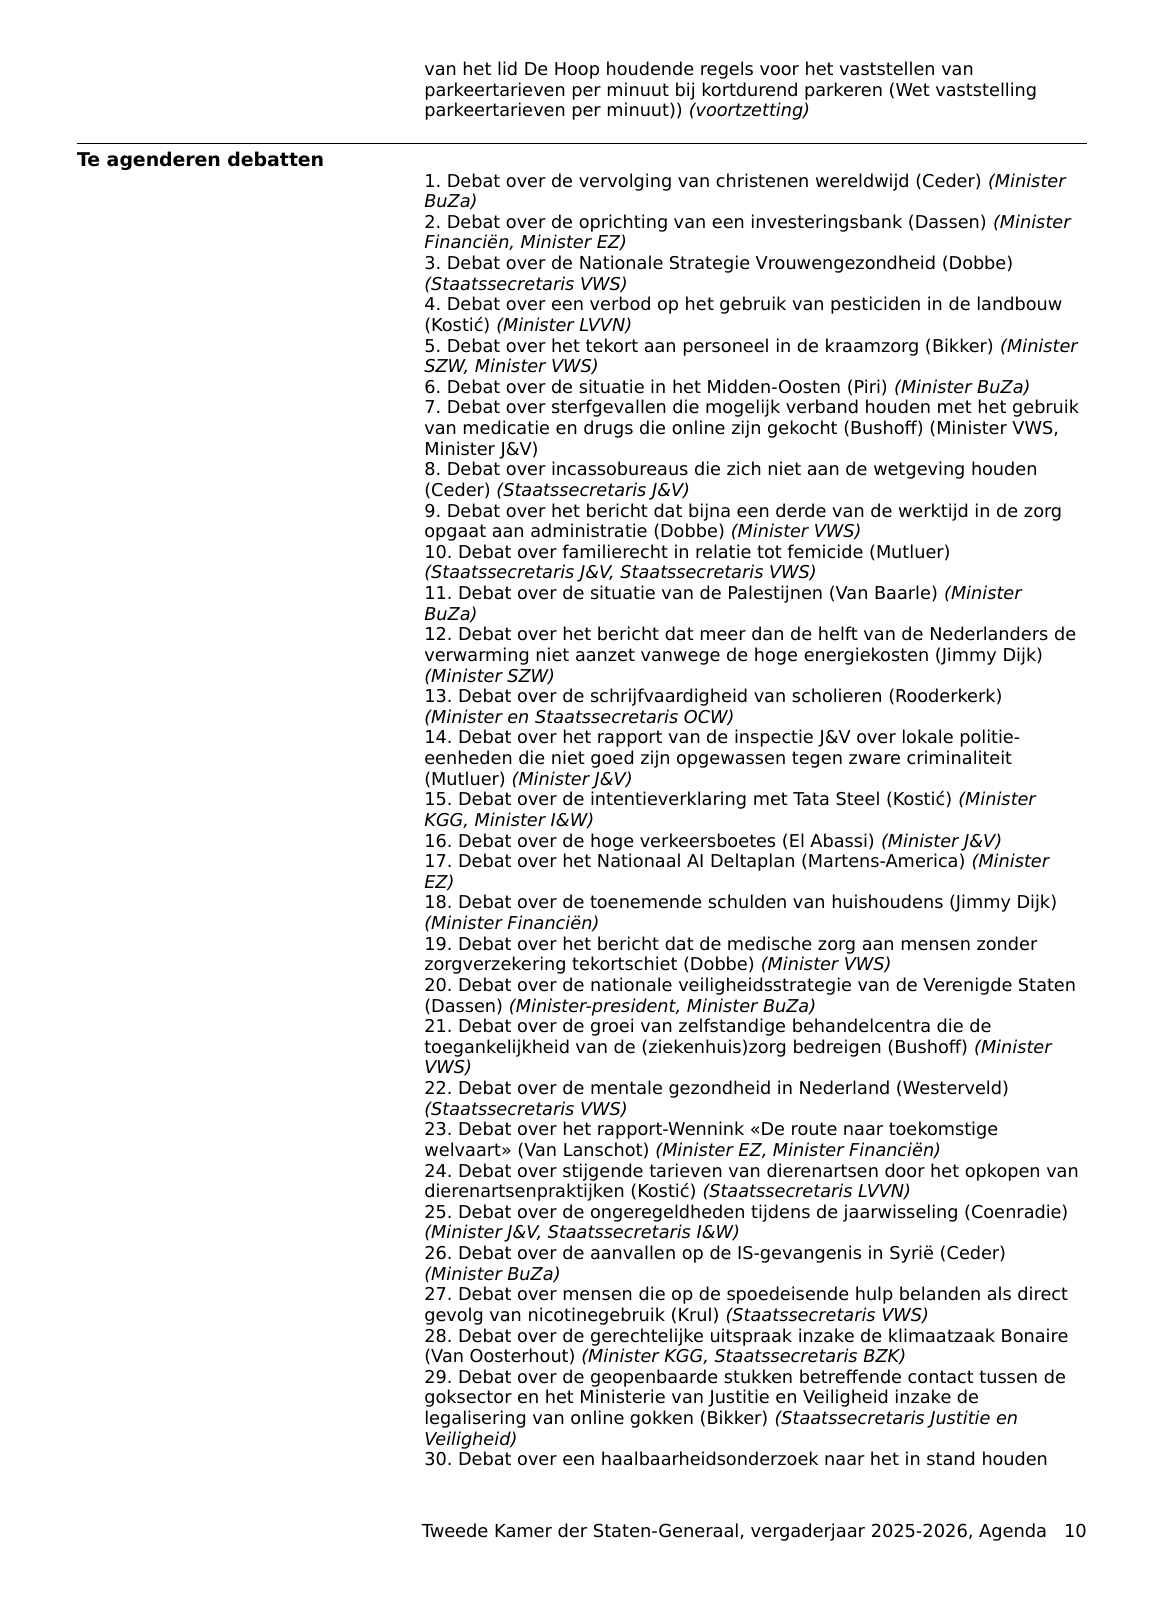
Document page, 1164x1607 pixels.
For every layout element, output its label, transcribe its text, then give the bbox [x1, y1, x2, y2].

table_cell [401, 851, 418, 892]
table_cell [77, 59, 401, 121]
table_cell 8. Debat over incassobureaus die zich niet aan de wetgeving houden (Ceder) (Staatssecretaris J&V) [418, 459, 1087, 501]
table_cell [401, 253, 418, 294]
table_cell [77, 1016, 401, 1078]
table_cell [401, 624, 418, 686]
table_cell [401, 686, 418, 727]
table_cell [401, 1326, 418, 1367]
table_cell 5. Debat over het tekort aan personeel in de kraamzorg (Bikker) (Minister SZW, Minister VWS) [418, 336, 1087, 377]
table_cell 23. Debat over het rapport-Wennink «De route naar toekomstige welvaart» (Van Lanschot) (Minister EZ, Minister Financiën) [418, 1119, 1087, 1161]
table_cell 22. Debat over de mentale gezondheid in Nederland (Westerveld) (Staatssecretaris VWS) [418, 1078, 1087, 1119]
table_cell [77, 501, 401, 542]
table_cell 7. Debat over sterfgevallen die mogelijk verband houden met het gebruik van medicatie en drugs die online zijn gekocht (Bushoff) (Minister VWS, Minister J&V) [418, 398, 1087, 459]
table_cell 1. Debat over de vervolging van christenen wereldwijd (Ceder) (Minister BuZa) [418, 171, 1087, 212]
table_cell [77, 831, 401, 851]
table_cell 29. Debat over de geopenbaarde stukken betreffende contact tussen de goksector en het Ministerie van Justitie en Veiligheid inzake de legalisering van online gokken (Bikker) (Staatssecretaris Justitie en Veiligheid) [418, 1367, 1087, 1449]
table_cell [401, 459, 418, 501]
table_cell [77, 1367, 401, 1449]
table_cell [401, 934, 418, 975]
table_cell [401, 1284, 418, 1326]
table_cell 15. Debat over de intentieverklaring met Tata Steel (Kostić) (Minister KGG, Minister I&W) [418, 789, 1087, 831]
table_cell [77, 1243, 401, 1284]
table_cell [77, 1078, 401, 1119]
table_cell 27. Debat over mensen die op de spoedeisende hulp belanden als direct gevolg van nicotinegebruik (Krul) (Staatssecretaris VWS) [418, 1284, 1087, 1326]
table_cell [401, 975, 418, 1016]
table_cell [401, 294, 418, 336]
table_cell [401, 377, 418, 397]
table_cell 2. Debat over de oprichting van een investeringsbank (Dassen) (Minister Financiën, Minister EZ) [418, 212, 1087, 253]
table_cell [77, 686, 401, 727]
table_cell [401, 1016, 418, 1078]
table_cell [401, 893, 418, 934]
table_cell 24. Debat over stijgende tarieven van dierenartsen door het opkopen van dierenartsenpraktijken (Kostić) (Staatssecretaris LVVN) [418, 1161, 1087, 1202]
table_cell [77, 624, 401, 686]
table_cell [401, 1161, 418, 1202]
table_cell 25. Debat over de ongeregeldheden tijdens de jaarwisseling (Coenradie) (Minister J&V, Staatssecretaris I&W) [418, 1202, 1087, 1243]
table_cell 11. Debat over de situatie van de Palestijnen (Van Baarle) (Minister BuZa) [418, 583, 1087, 624]
table_cell [77, 583, 401, 624]
table_cell 19. Debat over het bericht dat de medische zorg aan mensen zonder zorgverzekering tekortschiet (Dobbe) (Minister VWS) [418, 934, 1087, 975]
table_cell [77, 975, 401, 1016]
table_cell [77, 1161, 401, 1202]
table_cell [77, 377, 401, 397]
table_cell 13. Debat over de schrijfvaardigheid van scholieren (Rooderkerk) (Minister en Staatssecretaris OCW) [418, 686, 1087, 727]
table_header [401, 144, 418, 171]
table_cell 10. Debat over familierecht in relatie tot femicide (Mutluer) (Staatssecretaris J&V, Staatssecretaris VWS) [418, 542, 1087, 583]
table_cell [77, 1284, 401, 1326]
table_cell [401, 59, 418, 121]
table_cell 21. Debat over de groei van zelfstandige behandelcentra die de toegankelijkheid van de (ziekenhuis)zorg bedreigen (Bushoff) (Minister VWS) [418, 1016, 1087, 1078]
table_cell 26. Debat over de aanvallen op de IS-gevangenis in Syrië (Ceder) (Minister BuZa) [418, 1243, 1087, 1284]
table_cell [77, 851, 401, 892]
table_cell 6. Debat over de situatie in het Midden-Oosten (Piri) (Minister BuZa) [418, 377, 1087, 397]
table_cell [77, 336, 401, 377]
table_cell 4. Debat over een verbod op het gebruik van pesticiden in de landbouw (Kostić) (Minister LVVN) [418, 294, 1087, 336]
table_cell [401, 1119, 418, 1161]
table_cell 17. Debat over het Nationaal AI Deltaplan (Martens-America) (Minister EZ) [418, 851, 1087, 892]
table_header Te agenderen debatten [77, 144, 401, 171]
table_cell [77, 934, 401, 975]
table_cell 14. Debat over het rapport van de inspectie J&V over lokale politie-eenheden die niet goed zijn opgewassen tegen zware criminaliteit (Mutluer) (Minister J&V) [418, 728, 1087, 789]
table_cell [401, 336, 418, 377]
table_cell [401, 542, 418, 583]
table_cell [401, 171, 418, 212]
table_cell [401, 789, 418, 831]
table_cell [401, 1449, 418, 1470]
table_cell 28. Debat over de gerechtelijke uitspraak inzake de klimaatzaak Bonaire (Van Oosterhout) (Minister KGG, Staatssecretaris BZK) [418, 1326, 1087, 1367]
table_cell [77, 294, 401, 336]
table_cell [77, 212, 401, 253]
table_cell [401, 1367, 418, 1449]
table_cell 18. Debat over de toenemende schulden van huishoudens (Jimmy Dijk) (Minister Financiën) [418, 893, 1087, 934]
table_cell 12. Debat over het bericht dat meer dan de helft van de Nederlanders de verwarming niet aanzet vanwege de hoge energiekosten (Jimmy Dijk) (Minister SZW) [418, 624, 1087, 686]
table_cell [77, 542, 401, 583]
table_cell [77, 1449, 401, 1470]
table_cell 16. Debat over de hoge verkeersboetes (El Abassi) (Minister J&V) [418, 831, 1087, 851]
table_cell 9. Debat over het bericht dat bijna een derde van de werktijd in de zorg opgaat aan administratie (Dobbe) (Minister VWS) [418, 501, 1087, 542]
table_cell 30. Debat over een haalbaarheidsonderzoek naar het in stand houden [418, 1449, 1087, 1470]
table_cell [77, 1202, 401, 1243]
table_cell [401, 212, 418, 253]
table_cell [401, 728, 418, 789]
table_cell [77, 398, 401, 459]
table_cell 20. Debat over de nationale veiligheidsstrategie van de Verenigde Staten (Dassen) (Minister-president, Minister BuZa) [418, 975, 1087, 1016]
table_cell 3. Debat over de Nationale Strategie Vrouwengezondheid (Dobbe) (Staatssecretaris VWS) [418, 253, 1087, 294]
table_cell [77, 789, 401, 831]
table_cell [77, 253, 401, 294]
table_cell [401, 398, 418, 459]
table_cell [77, 1119, 401, 1161]
table_cell [401, 1202, 418, 1243]
table_cell [401, 1078, 418, 1119]
table_cell [401, 1243, 418, 1284]
table_cell [401, 501, 418, 542]
table_cell [77, 728, 401, 789]
table_cell [77, 459, 401, 501]
table_cell [77, 171, 401, 212]
table_cell [77, 1326, 401, 1367]
table_header [418, 144, 1087, 171]
table_cell [77, 893, 401, 934]
table_cell [401, 583, 418, 624]
table_cell van het lid De Hoop houdende regels voor het vaststellen van parkeertarieven per minuut bij kortdurend parkeren (Wet vaststelling parkeertarieven per minuut)) (voortzetting) [418, 59, 1087, 121]
table_cell [401, 831, 418, 851]
